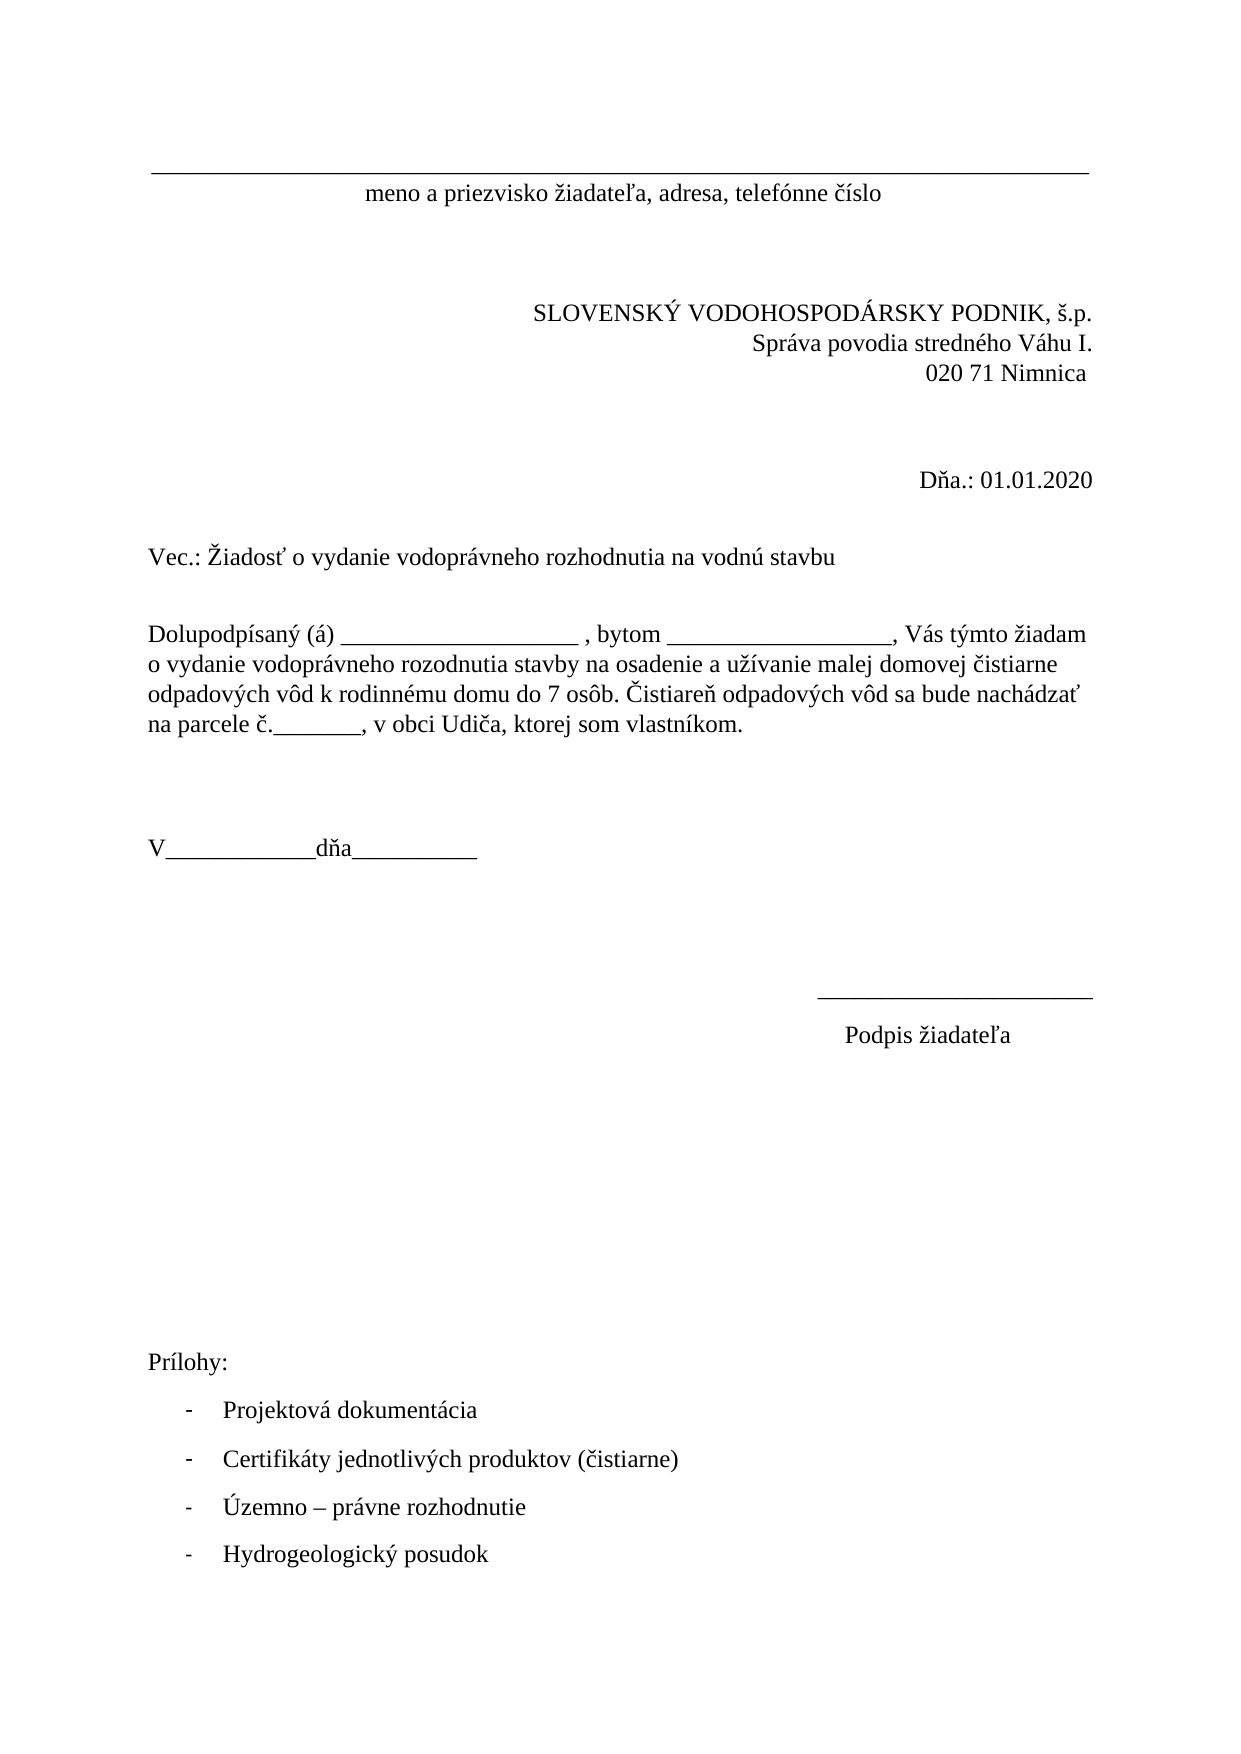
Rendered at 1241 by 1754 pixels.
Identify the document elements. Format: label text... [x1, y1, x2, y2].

list Územno – právne rozhodnutie [185, 1492, 1093, 1521]
text Vec.: Žiadosť o vydanie vodoprávneho rozhodnutia na vodnú stavbu [148, 512, 1093, 571]
list Hydrogeologický posudok [185, 1539, 1093, 1597]
text Dolupodpísaný (á) ___________________ , bytom __________________, Vás týmto žiadam o vydanie vodoprávneho rozodnutia stavby na osadenie a užívanie malej domovej čistiarne odpadových vôd k rodinnému domu do 7 osôb. Čistiareň odpadových vôd sa bude nachádzať na parcele č._______, v obci Udiča, ktorej som vlastníkom. [148, 589, 1093, 738]
text Správa povodia stredného Váhu I. 020 71 Nimnica [148, 328, 1093, 387]
text Podpis žiadateľa [148, 1020, 1048, 1049]
text ______________________ [148, 973, 1093, 1002]
text Prílohy: [148, 1347, 1093, 1376]
list Certifikáty jednotlivých produktov (čistiarne) [185, 1443, 1093, 1473]
text Dňa.: 01.01.2020 [148, 465, 1093, 494]
text SLOVENSKÝ VODOHOSPODÁRSKY PODNIK, š.p. [148, 268, 1093, 327]
text ___________________________________________________________________________ .meno a priezvisko žiadateľa, adresa, telefónne číslo [148, 148, 1093, 206]
list Projektová dokumentácia [185, 1394, 1093, 1425]
text V____________dňa__________ [148, 803, 1093, 862]
